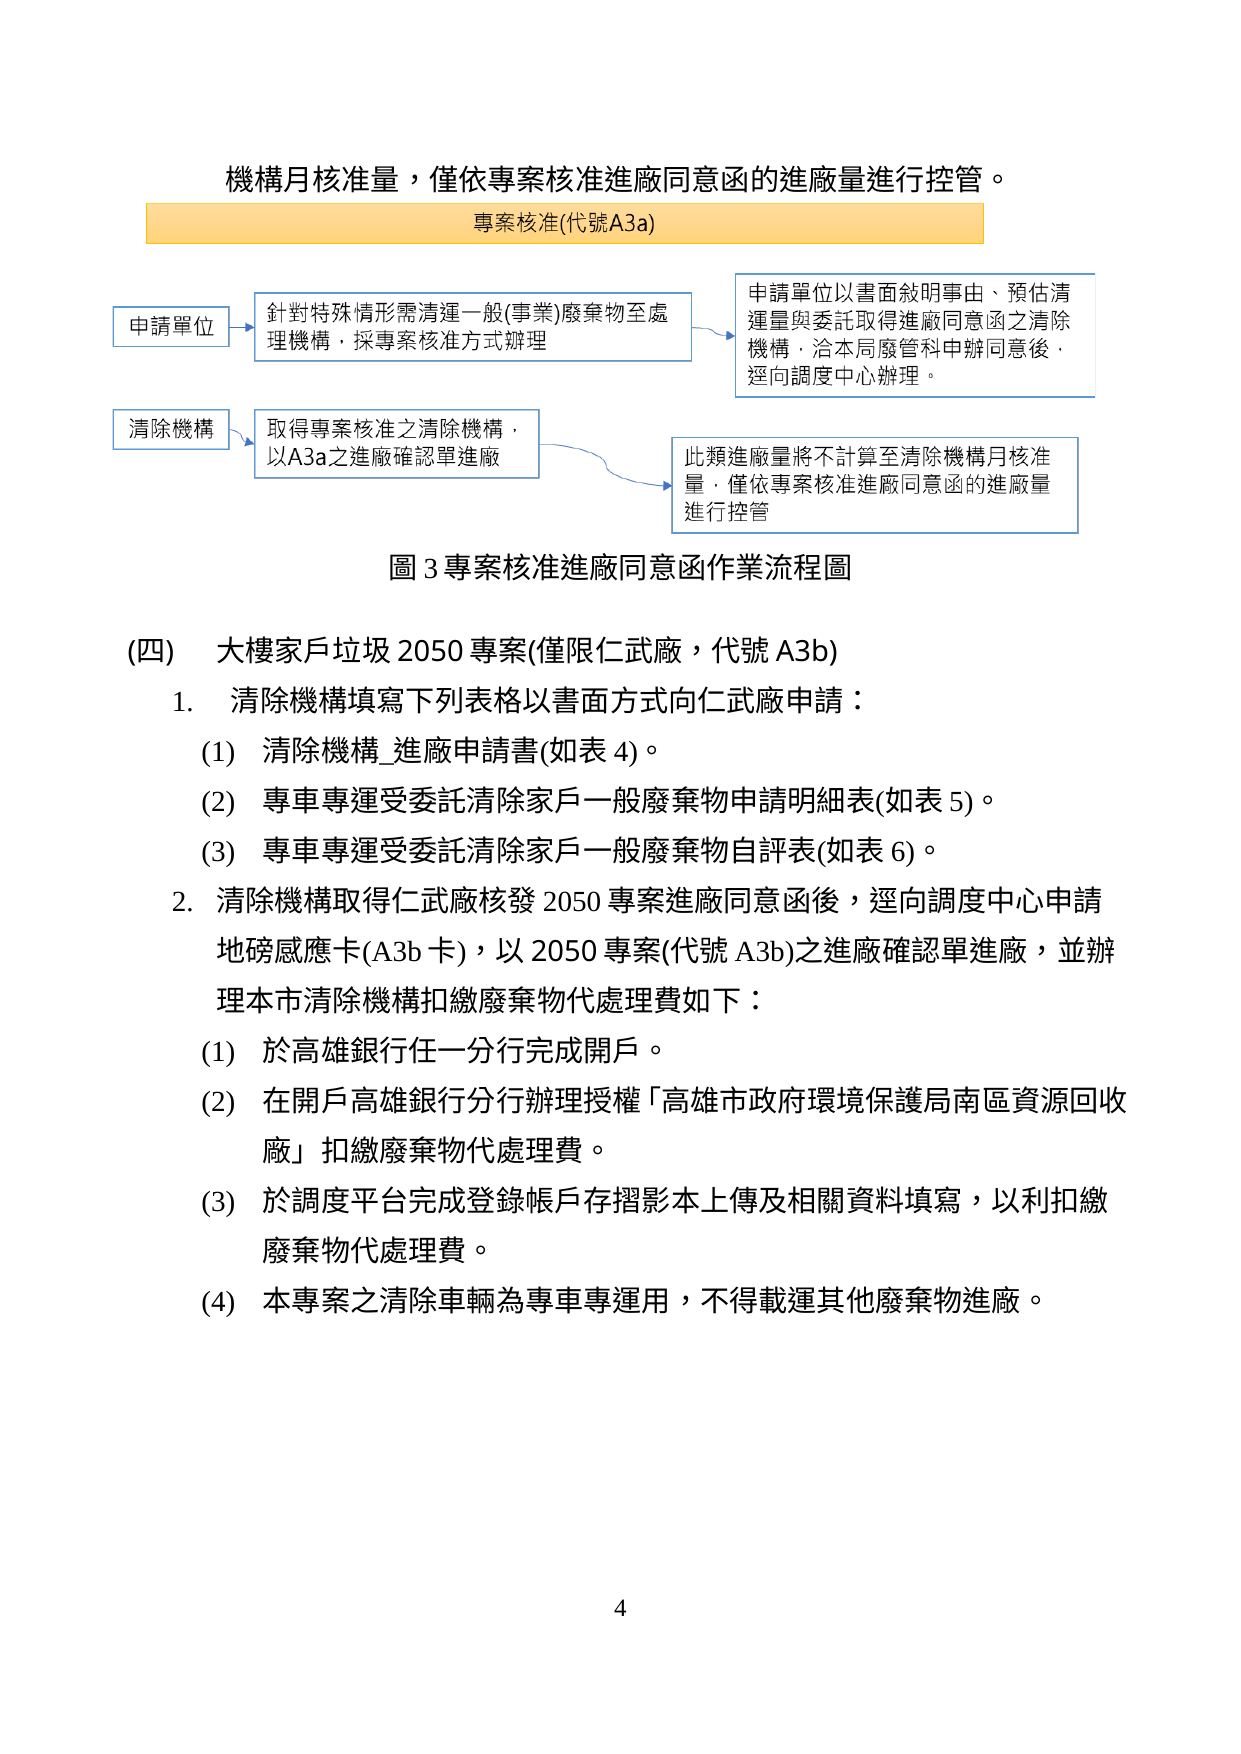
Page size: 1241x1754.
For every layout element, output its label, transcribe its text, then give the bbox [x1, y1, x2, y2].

list 清除機構取得仁武廠核發2050專案進廠同意函後，逕向調度中心申請地磅感應卡(A3b卡)，以2050專案(代號A3b)之進廠確認單進廠，並辦理本市清除機構扣繳廢棄物代處理費如下： [172, 872, 1128, 1022]
list 於高雄銀行任一分行完成開戶。 [201, 1022, 1128, 1072]
list 本專案之清除車輛為專車專運用，不得載運其他廢棄物進廠。 [201, 1272, 1128, 1322]
list 專車專運受委託清除家戶一般廢棄物申請明細表(如表5)。 [201, 772, 1128, 822]
list 清除機構_進廠申請書(如表4)。 [201, 722, 1128, 772]
picture [112, 200, 1096, 539]
list 在開戶高雄銀行分行辦理授權「高雄市政府環境保護局南區資源回收廠」扣繳廢棄物代處理費。 [201, 1072, 1128, 1172]
list 清除機構填寫下列表格以書面方式向仁武廠申請： [172, 672, 1128, 722]
list 專車專運受委託清除家戶一般廢棄物自評表(如表6)。 [201, 822, 1128, 872]
text 圖3專案核准進廠同意函作業流程圖 [112, 538, 1128, 588]
text 機構月核准量，僅依專案核准進廠同意函的進廠量進行控管。 [225, 150, 1128, 200]
list 大樓家戶垃圾2050專案(僅限仁武廠，代號A3b) [127, 622, 1128, 672]
list 於調度平台完成登錄帳戶存摺影本上傳及相關資料填寫，以利扣繳廢棄物代處理費。 [201, 1172, 1128, 1272]
